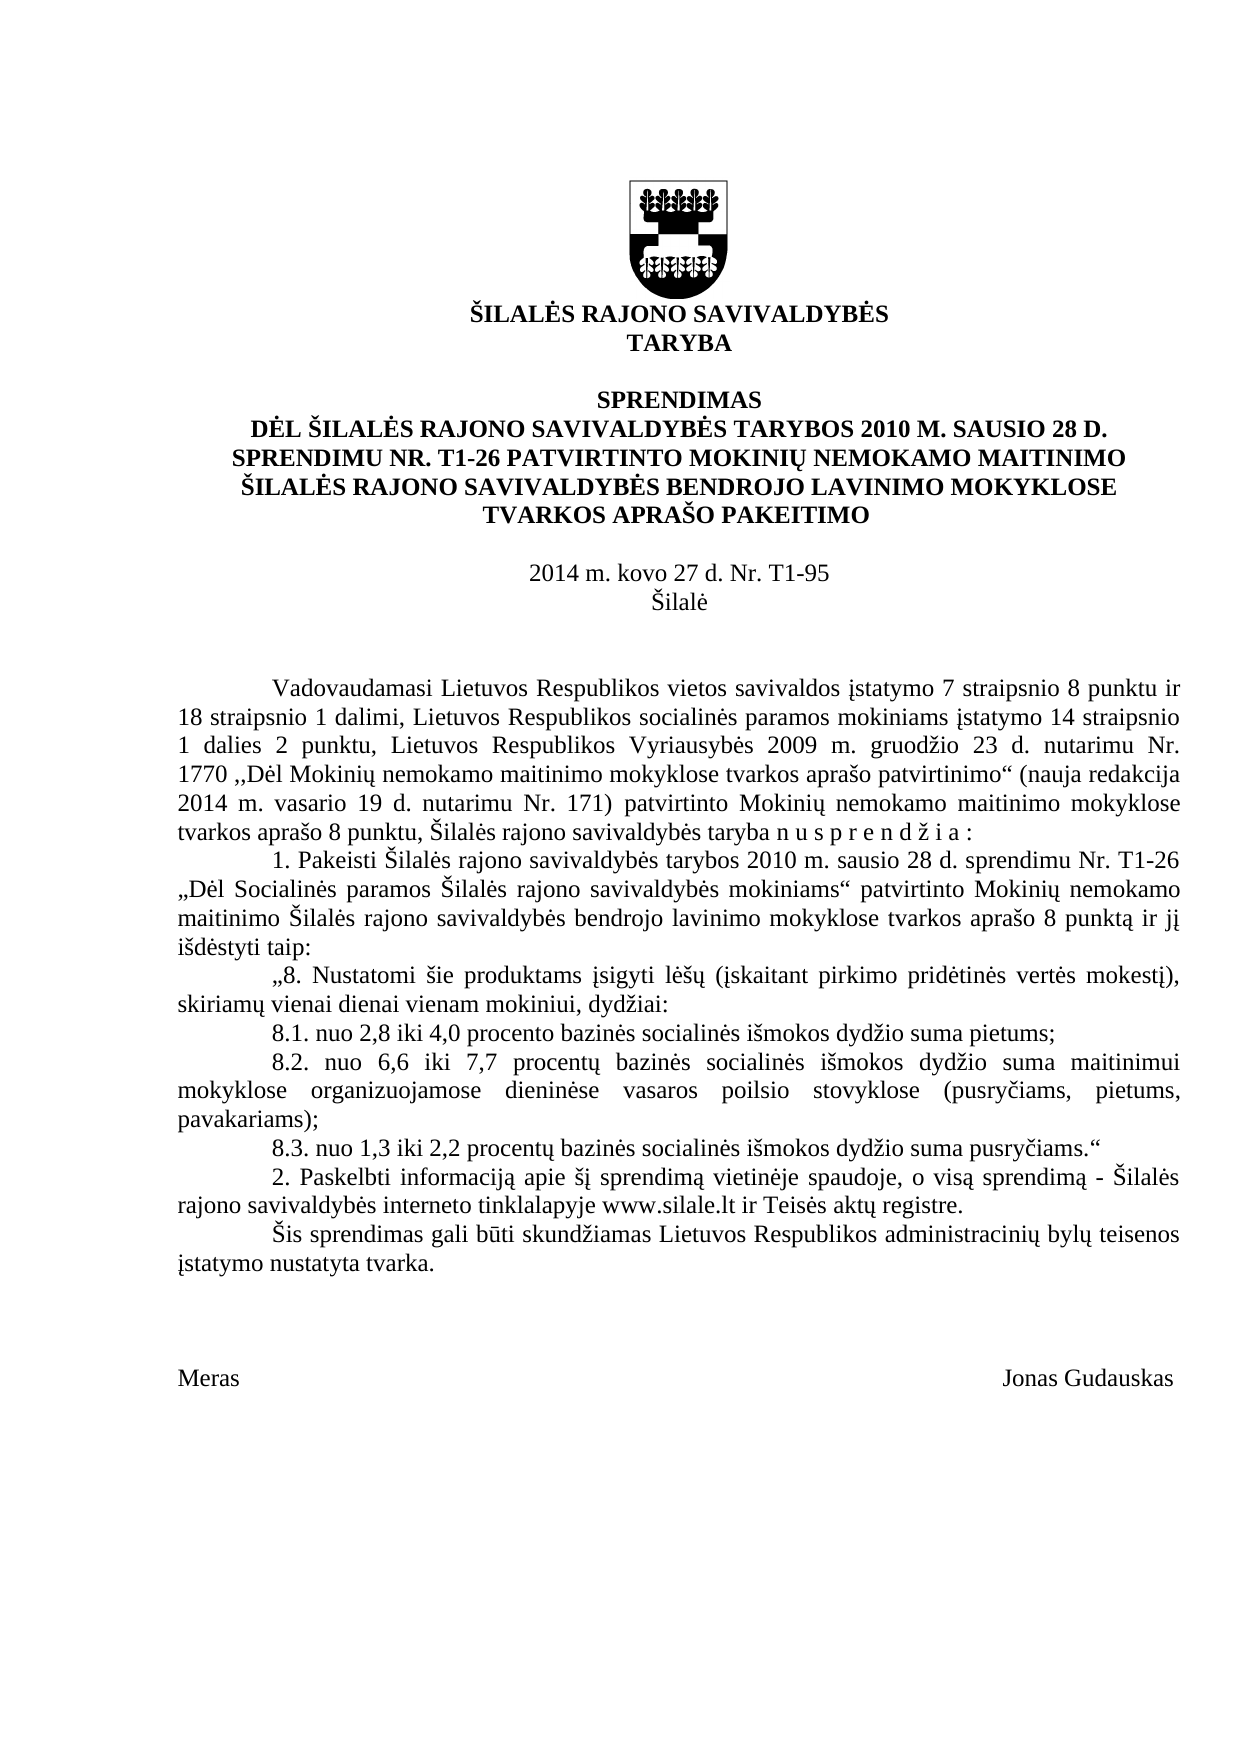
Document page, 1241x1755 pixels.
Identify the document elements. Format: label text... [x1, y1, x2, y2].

text 8.2. nuo 6,6 iki 7,7 procentų bazinės socialinės išmokos dydžio suma maitinimui mokyklose organizuojamose dieninėse vasaros poilsio stovyklose (pusryčiams, pietums, pavakariams); [177, 1047, 1181, 1133]
text SPRENDIMAS [177, 385, 1181, 414]
text Vadovaudamasi Lietuvos Respublikos vietos savivaldos įstatymo 7 straipsnio 8 punktu ir 18 straipsnio 1 dalimi, Lietuvos Respublikos socialinės paramos mokiniams įstatymo 14 straipsnio 1 dalies 2 punktu, Lietuvos Respublikos Vyriausybės 2009 m. gruodžio 23 d. nutarimu Nr. 1770 ,,Dėl Mokinių nemokamo maitinimo mokyklose tvarkos aprašo patvirtinimo“ (nauja redakcija 2014 m. vasario 19 d. nutarimu Nr. 171) patvirtinto Mokinių nemokamo maitinimo mokyklose tvarkos aprašo 8 punktu, Šilalės rajono savivaldybės taryba nusprendžia: [177, 673, 1181, 845]
text ŠILALĖS RAJONO SAVIVALDYBĖS [177, 299, 1181, 328]
text Meras Jonas Gudauskas [177, 1363, 1181, 1392]
text Šilalė [177, 587, 1181, 615]
text 8.3. nuo 1,3 iki 2,2 procentų bazinės socialinės išmokos dydžio suma pusryčiams.“ [177, 1133, 1181, 1162]
text DĖL ŠILALĖS RAJONO SAVIVALDYBĖS TARYBOS 2010 M. SAUSIO 28 D. SPRENDIMU NR. T1-26 PATVIRTINTO MOKINIŲ NEMOKAMO MAITINIMO ŠILALĖS RAJONO SAVIVALDYBĖS BENDROJO LAVINIMO MOKYKLOSE TVARKOS APRAŠO PAKEITIMO [177, 414, 1181, 529]
text 2. Paskelbti informaciją apie šį sprendimą vietinėje spaudoje, o visą sprendimą - Šilalės rajono savivaldybės interneto tinklalapyje www.silale.lt ir Teisės aktų registre. [177, 1162, 1181, 1219]
text 2014 m. kovo 27 d. Nr. T1-95 [177, 558, 1181, 587]
text 1. Pakeisti Šilalės rajono savivaldybės tarybos 2010 m. sausio 28 d. sprendimu Nr. T1-26 „Dėl Socialinės paramos Šilalės rajono savivaldybės mokiniams“ patvirtinto Mokinių nemokamo maitinimo Šilalės rajono savivaldybės bendrojo lavinimo mokyklose tvarkos aprašo 8 punktą ir jį išdėstyti taip: [177, 845, 1181, 960]
text TARYBA [177, 328, 1181, 357]
text Šis sprendimas gali būti skundžiamas Lietuvos Respublikos administracinių bylų teisenos įstatymo nustatyta tvarka. [177, 1219, 1181, 1277]
text „8. Nustatomi šie produktams įsigyti lėšų (įskaitant pirkimo pridėtinės vertės mokestį), skiriamų vienai dienai vienam mokiniui, dydžiai: [177, 960, 1181, 1018]
text 8.1. nuo 2,8 iki 4,0 procento bazinės socialinės išmokos dydžio suma pietums; [177, 1018, 1181, 1047]
